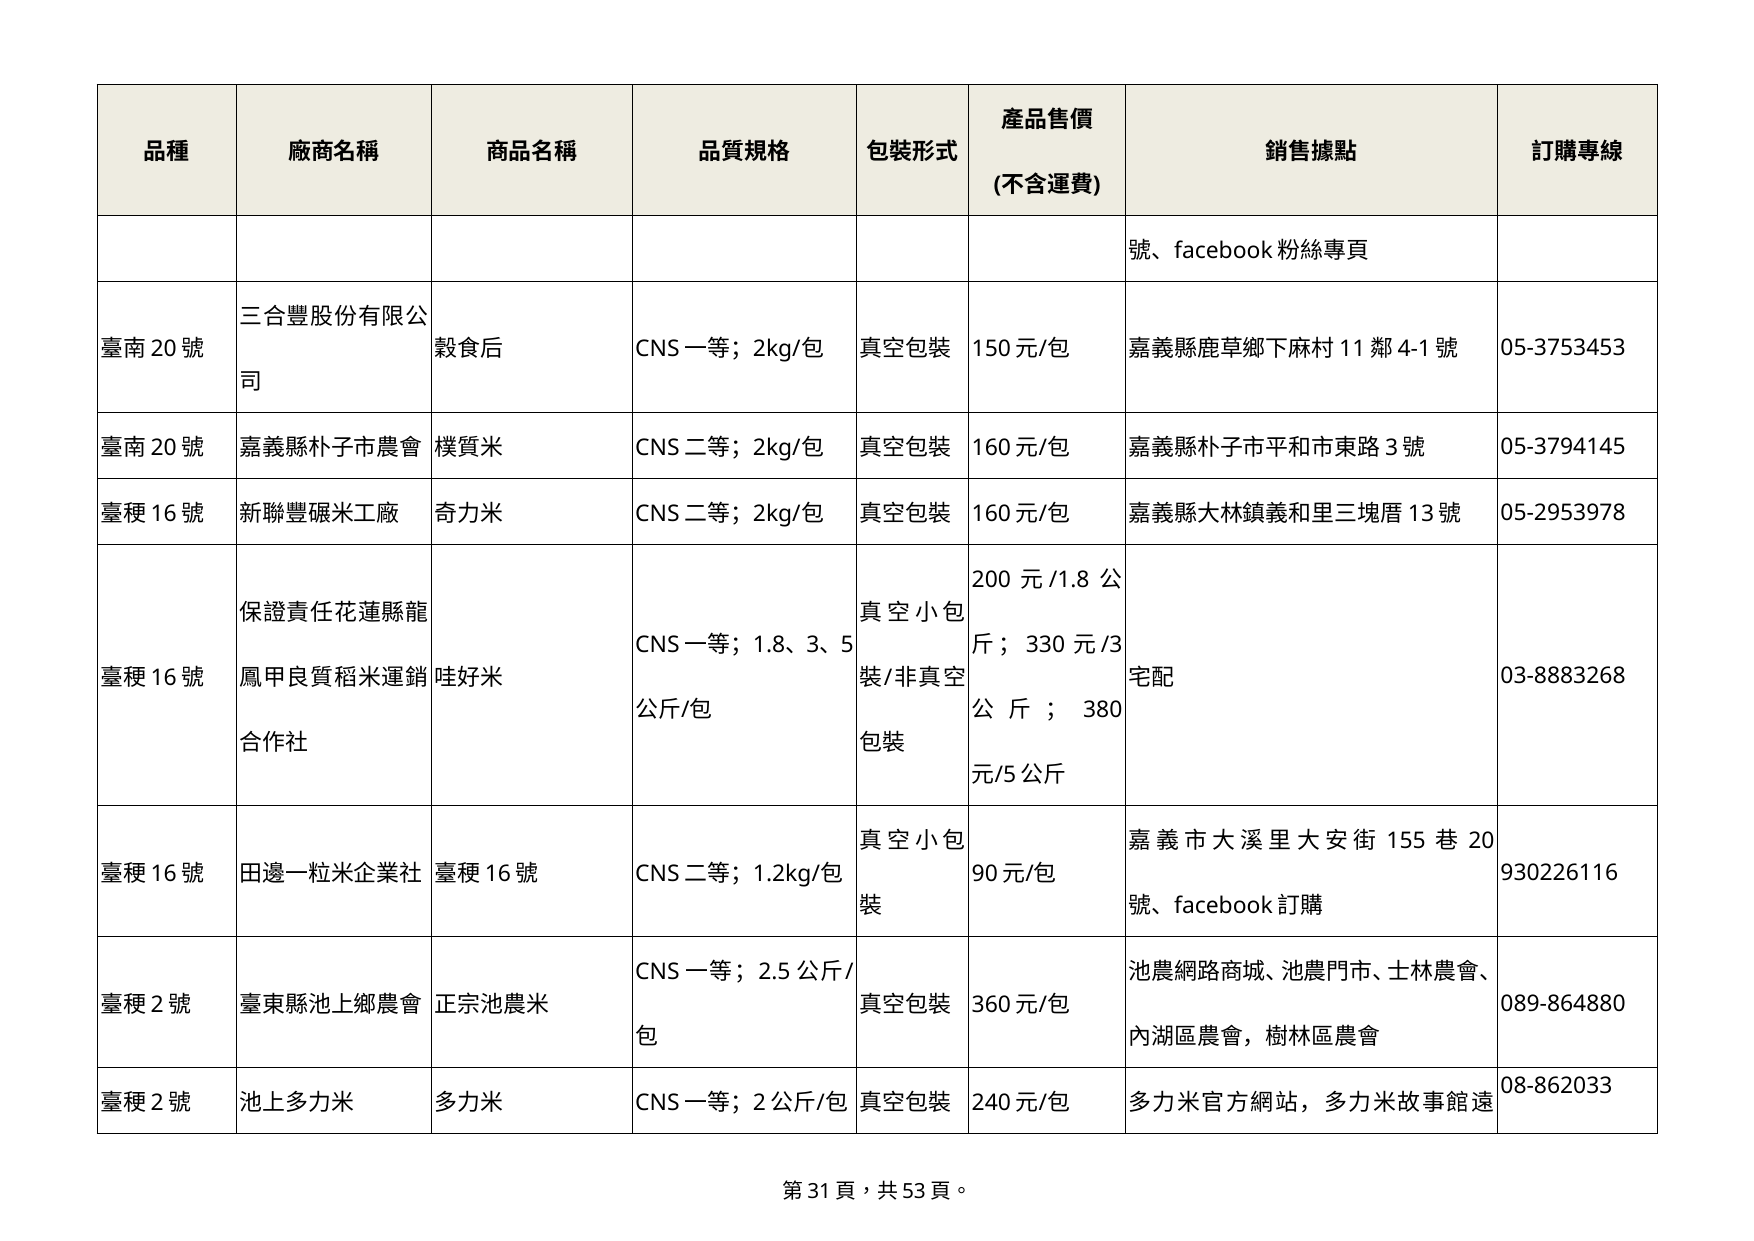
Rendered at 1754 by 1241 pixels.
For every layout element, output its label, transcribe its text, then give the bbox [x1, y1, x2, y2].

table_cell 真空包裝 [857, 479, 968, 544]
table_cell 真空小包裝 [857, 806, 968, 936]
table_cell 穀食后 [432, 282, 632, 412]
table_cell 200元/1.8公斤；330元/3公斤；380元/5公斤 [969, 545, 1125, 805]
table_cell 嘉義縣大林鎮義和里三塊厝13號 [1126, 479, 1497, 544]
table_cell 宅配 [1126, 545, 1497, 805]
table_cell 930226116 [1498, 806, 1657, 936]
table_cell 新聯豐碾米工廠 [237, 479, 431, 544]
table_cell 90元/包 [969, 806, 1125, 936]
table_cell 臺東縣池上鄉農會 [237, 937, 431, 1067]
table_cell CNS一等；2公斤/包 [633, 1068, 856, 1133]
table_cell 號、facebook粉絲專頁 [1126, 216, 1497, 281]
table_cell 池農網路商城、池農門市、士林農會、內湖區農會，樹林區農會 [1126, 937, 1497, 1067]
table_cell 臺稉2號 [98, 937, 236, 1067]
table_cell 樸質米 [432, 413, 632, 478]
table_cell 真空包裝 [857, 1068, 968, 1133]
table_cell 保證責任花蓮縣龍鳳甲良質稻米運銷合作社 [237, 545, 431, 805]
table_cell 089-864880 [1498, 937, 1657, 1067]
table_cell 160元/包 [969, 479, 1125, 544]
table_cell CNS一等；2.5公斤/包 [633, 937, 856, 1067]
table_cell 嘉義市大溪里大安街155巷20號、facebook訂購 [1126, 806, 1497, 936]
table_cell 嘉義縣朴子市農會 [237, 413, 431, 478]
table_cell [633, 216, 856, 281]
table_cell 池上多力米 [237, 1068, 431, 1133]
table_cell 真空包裝 [857, 937, 968, 1067]
table_cell [237, 216, 431, 281]
table_cell 真空包裝 [857, 413, 968, 478]
table_cell 05-2953978 [1498, 479, 1657, 544]
table_cell 嘉義縣朴子市平和市東路3號 [1126, 413, 1497, 478]
table_header 銷售據點 [1126, 85, 1497, 215]
table_cell 臺稉16號 [98, 479, 236, 544]
table_header 訂購專線 [1498, 85, 1657, 215]
table_cell 正宗池農米 [432, 937, 632, 1067]
table_cell 240元/包 [969, 1068, 1125, 1133]
table_cell 奇力米 [432, 479, 632, 544]
table_cell 150元/包 [969, 282, 1125, 412]
table_cell 田邊一粒米企業社 [237, 806, 431, 936]
table_cell 哇好米 [432, 545, 632, 805]
table_header 廠商名稱 [237, 85, 431, 215]
table_cell [98, 216, 236, 281]
table_header 包裝形式 [857, 85, 968, 215]
table_cell 08-862033 [1498, 1068, 1657, 1133]
table_cell 臺南20號 [98, 413, 236, 478]
table_cell 臺稉2號 [98, 1068, 236, 1133]
table_cell 真空包裝 [857, 282, 968, 412]
table_cell [969, 216, 1125, 281]
table_cell 臺南20號 [98, 282, 236, 412]
table_cell 360元/包 [969, 937, 1125, 1067]
table_header 品質規格 [633, 85, 856, 215]
table_cell [432, 216, 632, 281]
table_header 商品名稱 [432, 85, 632, 215]
table_cell CNS二等；2kg/包 [633, 479, 856, 544]
table_cell 03-8883268 [1498, 545, 1657, 805]
table_cell 嘉義縣鹿草鄉下麻村11鄰4-1號 [1126, 282, 1497, 412]
table_header 產品售價 (不含運費) [969, 85, 1125, 215]
table_cell CNS一等；2kg/包 [633, 282, 856, 412]
table_cell 多力米官方網站，多力米故事館遠 [1126, 1068, 1497, 1133]
table_cell 05-3794145 [1498, 413, 1657, 478]
table_cell 臺稉16號 [432, 806, 632, 936]
table_cell 05-3753453 [1498, 282, 1657, 412]
table_cell 臺稉16號 [98, 545, 236, 805]
table_cell 多力米 [432, 1068, 632, 1133]
table_cell 160元/包 [969, 413, 1125, 478]
table_header 品種 [98, 85, 236, 215]
table_cell [1498, 216, 1657, 281]
table_cell CNS二等；2kg/包 [633, 413, 856, 478]
table_cell CNS二等；1.2kg/包 [633, 806, 856, 936]
table_cell [857, 216, 968, 281]
table_cell 真空小包裝/非真空包裝 [857, 545, 968, 805]
table_cell 三合豐股份有限公司 [237, 282, 431, 412]
table_cell 臺稉16號 [98, 806, 236, 936]
table_cell CNS一等；1.8、3、5公斤/包 [633, 545, 856, 805]
